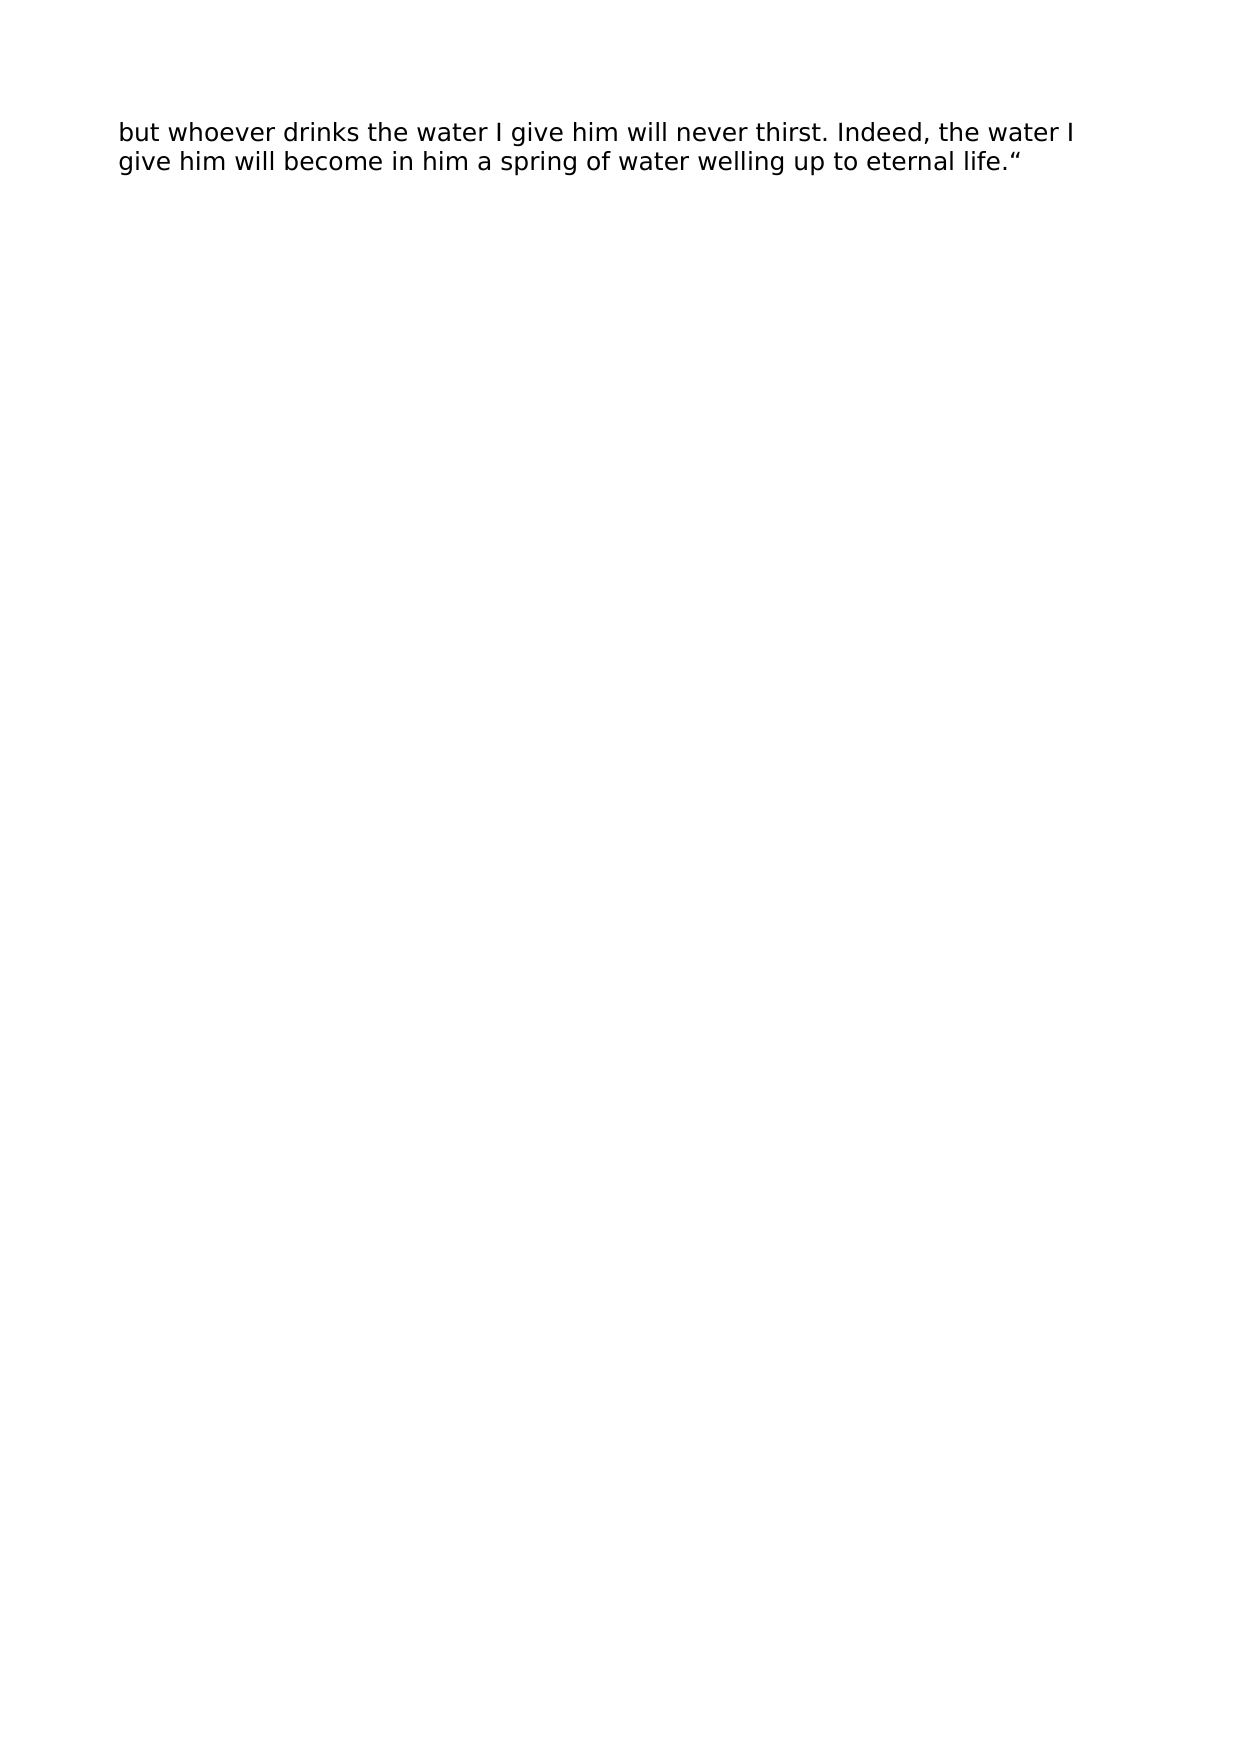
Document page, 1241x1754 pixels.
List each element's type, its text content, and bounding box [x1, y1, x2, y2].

text but whoever drinks the water I give him will never thirst. Indeed, the water I give him will become in him a spring of water welling up to eternal life.“ [118, 118, 1122, 176]
